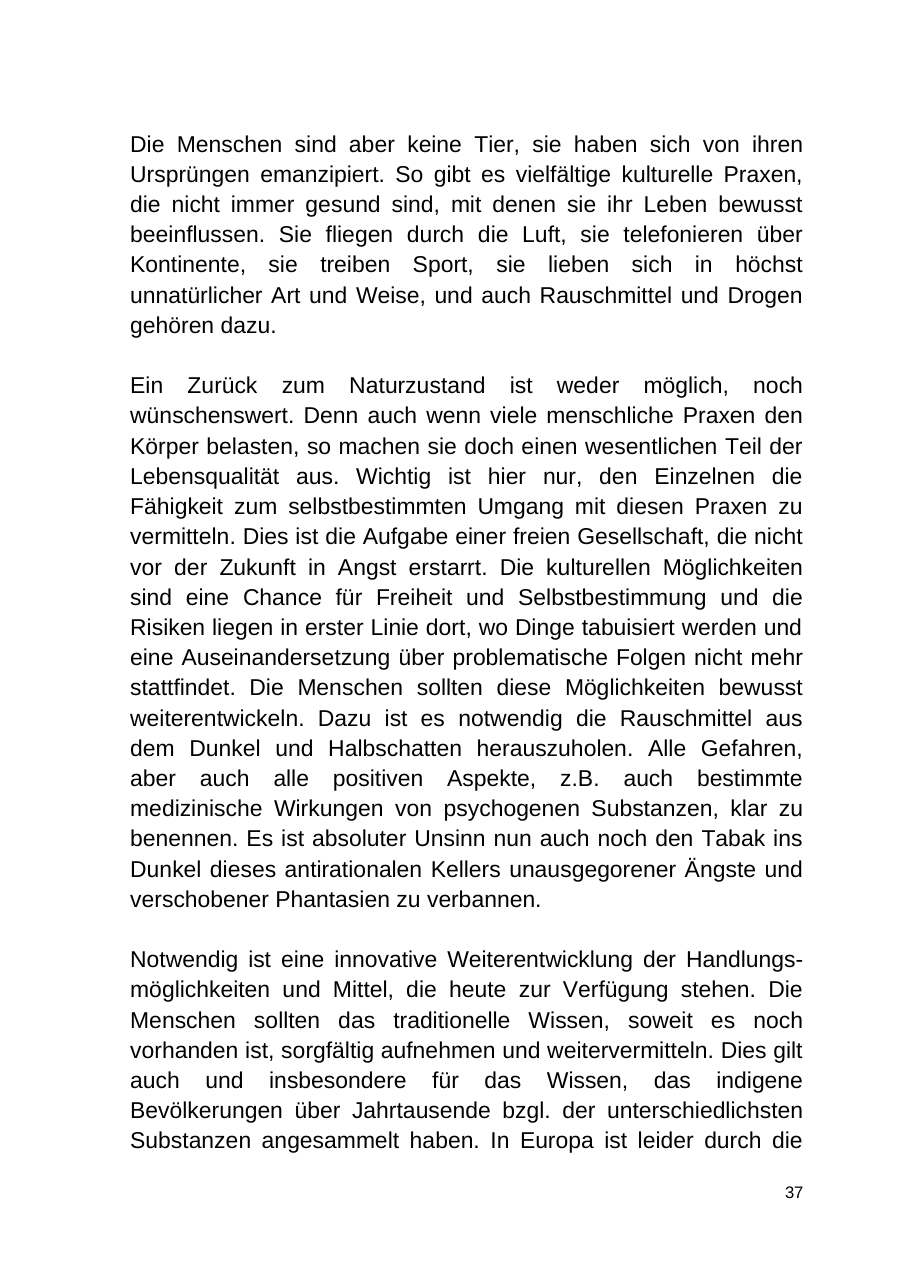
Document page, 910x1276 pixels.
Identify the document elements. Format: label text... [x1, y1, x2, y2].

text Ein Zurück zum Naturzustand ist weder möglich, noch wünschenswert. Denn auch wenn viele menschliche Praxen den Körper belasten, so machen sie doch einen wesentlichen Teil der Lebensqualität aus. Wichtig ist hier nur, den Einzelnen die Fähigkeit zum selbstbestimmten Umgang mit diesen Praxen zu vermitteln. Dies ist die Aufgabe einer freien Gesellschaft, die nicht vor der Zukunft in Angst erstarrt. Die kulturellen Möglichkeiten sind eine Chance für Freiheit und Selbstbestimmung und die Risiken liegen in erster Linie dort, wo Dinge tabuisiert werden und eine Auseinandersetzung über problematische Folgen nicht mehr stattfindet. Die Menschen sollten diese Möglichkeiten bewusst weiterentwickeln. Dazu ist es notwendig die Rauschmittel aus dem Dunkel und Halbschatten herauszuholen. Alle Gefahren, aber auch alle positiven Aspekte, z.B. auch bestimmte medizinische Wirkungen von psychogenen Substanzen, klar zu benennen. Es ist absoluter Unsinn nun auch noch den Tabak ins Dunkel dieses antirationalen Kellers unausgegorener Ängste und verschobener Phantasien zu verbannen. [130, 372, 803, 912]
text Notwendig ist eine innovative Weiterentwicklung der Handlungs-möglichkeiten und Mittel, die heute zur Verfügung stehen. Die Menschen sollten das traditionelle Wissen, soweit es noch vorhanden ist, sorgfältig aufnehmen und weitervermitteln. Dies gilt auch und insbesondere für das Wissen, das indigene Bevölkerungen über Jahrtausende bzgl. der unterschiedlichsten Substanzen angesammelt haben. In Europa ist leider durch die [130, 946, 803, 1154]
text Die Menschen sind aber keine Tier, sie haben sich von ihren Ursprüngen emanzipiert. So gibt es vielfältige kulturelle Praxen, die nicht immer gesund sind, mit denen sie ihr Leben bewusst beeinflussen. Sie fliegen durch die Luft, sie telefonieren über Kontinente, sie treiben Sport, sie lieben sich in höchst unnatürlicher Art und Weise, und auch Rauschmittel und Drogen gehören dazu. [130, 131, 803, 338]
